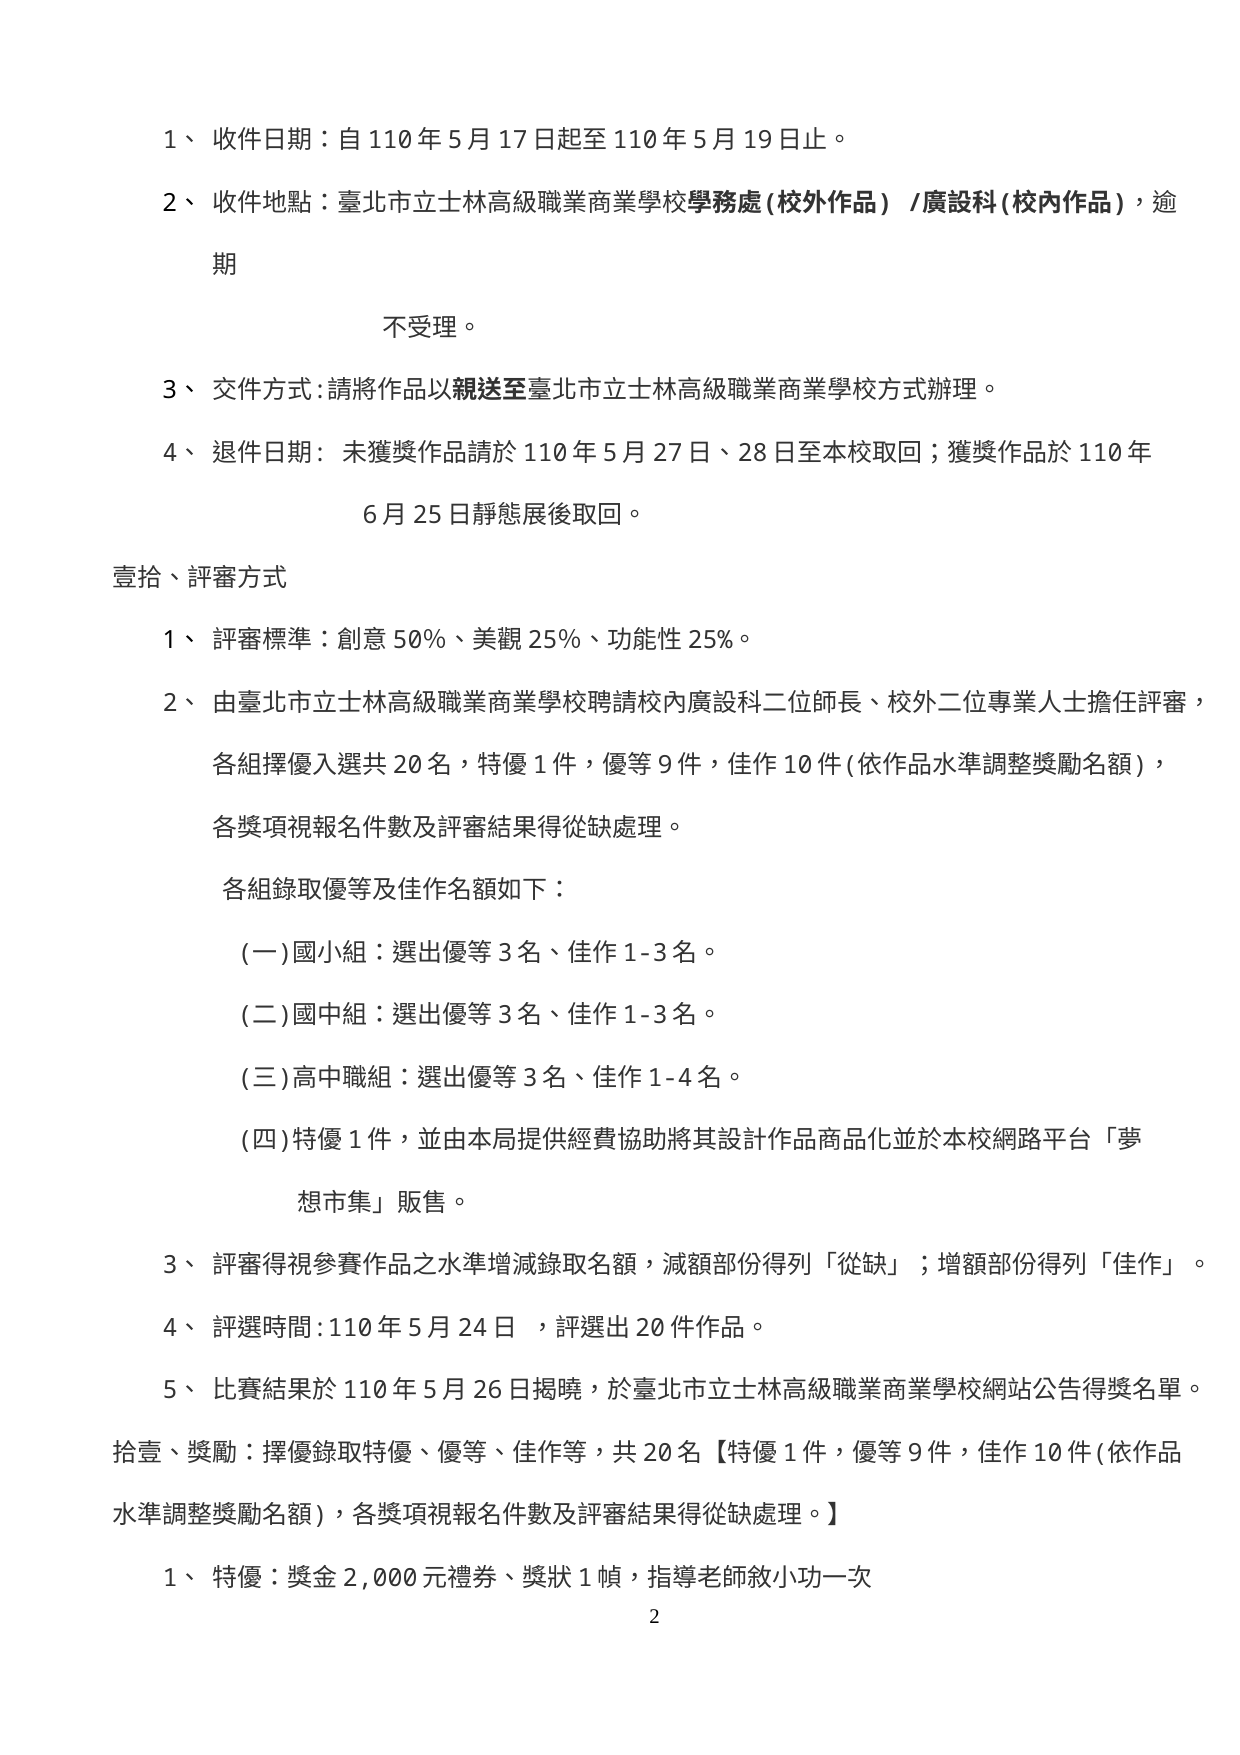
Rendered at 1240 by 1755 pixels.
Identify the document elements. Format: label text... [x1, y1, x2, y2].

list 特優：獎金2,000元禮券、獎狀1幀，指導老師敘小功一次 [162, 1534, 1196, 1596]
text 不受理。 [112, 284, 1196, 346]
list 由臺北市立士林高級職業商業學校聘請校內廣設科二位師長、校外二位專業人士擔任評審，各組擇優入選共20名，特優1件，優等9件，佳作10件(依作品水準調整獎勵名額)，各獎項視報名件數及評審結果得從缺處理。 [162, 659, 1196, 846]
list 評選時間:110年5月24日 ，評選出20件作品。 [162, 1284, 1196, 1346]
text 各組錄取優等及佳作名額如下： [162, 846, 1196, 909]
text (一)國小組：選出優等3名、佳作1-3名。 [162, 909, 1196, 971]
text (二)國中組：選出優等3名、佳作1-3名。 [162, 971, 1196, 1034]
list 交件方式:請將作品以親送至臺北市立士林高級職業商業學校方式辦理。 [162, 346, 1196, 409]
text 想市集」販售。 [162, 1159, 1196, 1221]
text (四)特優1件，並由本局提供經費協助將其設計作品商品化並於本校網路平台「夢 [162, 1096, 1196, 1159]
list 退件日期: 未獲獎作品請於110年5月27日、28日至本校取回；獲獎作品於110年 [162, 409, 1196, 471]
list 評審標準：創意50％、美觀25％、功能性25%。 [162, 596, 1196, 659]
text 6月25日靜態展後取回。 [212, 471, 1196, 534]
list 評審得視參賽作品之水準增減錄取名額，減額部份得列「從缺」；增額部份得列「佳作」。 [162, 1221, 1196, 1284]
text 壹拾、評審方式 [112, 534, 1196, 596]
list 比賽結果於110年5月26日揭曉，於臺北市立士林高級職業商業學校網站公告得獎名單。 [162, 1346, 1196, 1409]
text (三)高中職組：選出優等3名、佳作1-4名。 [162, 1034, 1196, 1096]
text 拾壹、獎勵：擇優錄取特優、優等、佳作等，共20名【特優1件，優等9件，佳作10件(依作品 水準調整獎勵名額)，各獎項視報名件數及評審結果得從缺處理。】 [112, 1409, 1196, 1534]
list 收件地點：臺北市立士林高級職業商業學校學務處(校外作品) /廣設科(校內作品)，逾期 [162, 159, 1196, 284]
list 收件日期：自110年5月17日起至110年5月19日止。 [162, 96, 1196, 159]
